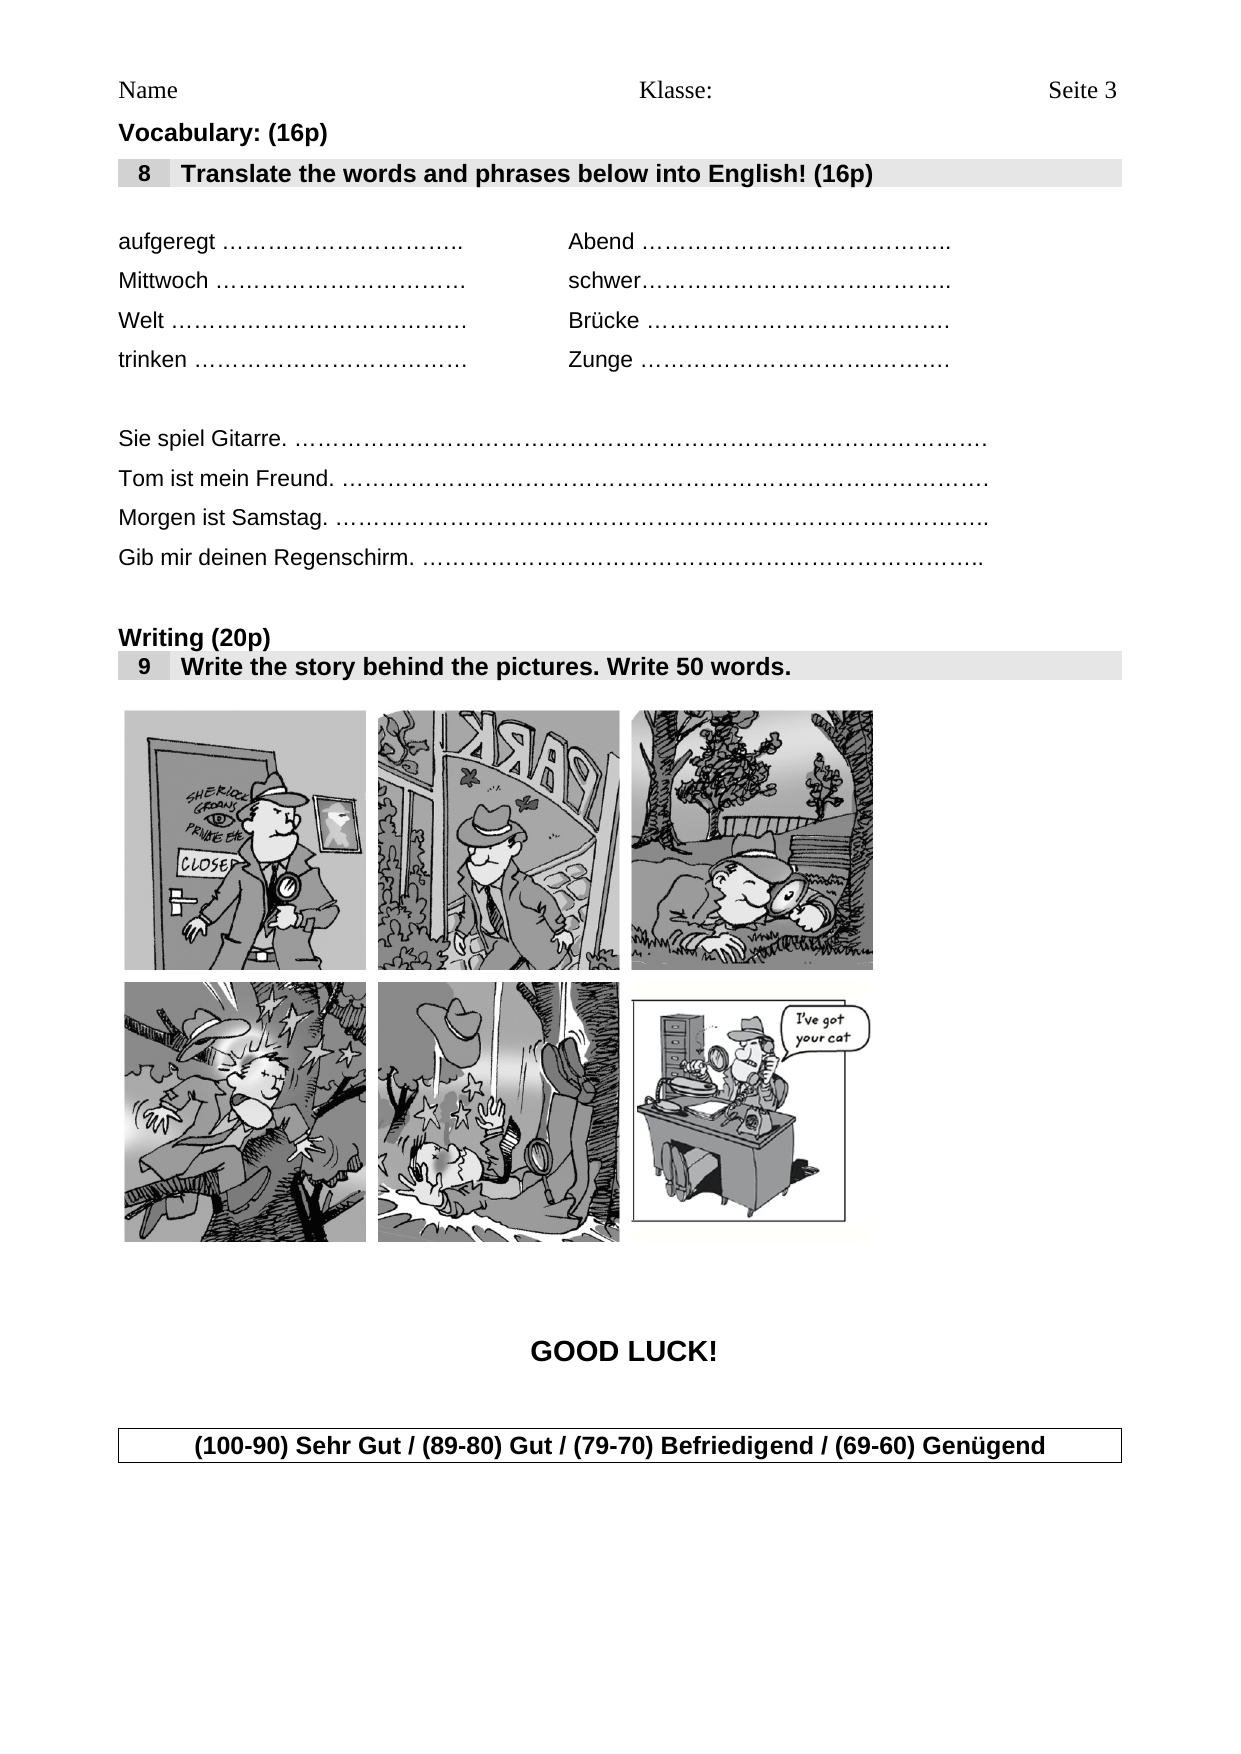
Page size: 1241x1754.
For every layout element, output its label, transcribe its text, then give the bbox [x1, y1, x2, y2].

text GOOD LUCK! [118, 1334, 1122, 1368]
text trinken ……………………………… Zunge ………………………….………. [118, 346, 1122, 373]
table_header 9 [118, 651, 170, 680]
text (100-90) Sehr Gut / (89-80) Gut / (79-70) Befriedigend / (69-60) Genügend [119, 1429, 1121, 1462]
text Writing (20p) [118, 623, 1122, 651]
text Morgen ist Samstag. ………………………………………………………………………….. [118, 504, 1122, 531]
text Mittwoch …………………………… schwer………………………………….. [118, 267, 1122, 294]
table_header Translate the words and phrases below into English! (16p) [170, 159, 1122, 187]
table_header 8 [118, 159, 170, 187]
text Welt ………………………………… Brücke …………………………………. [118, 307, 1122, 333]
table_header [118, 704, 1122, 1301]
text Vocabulary: (16p) [118, 118, 1122, 147]
text aufgeregt ………………………….. Abend ………………………………….. [118, 228, 1122, 254]
text Tom ist mein Freund. …………………………………………………………………………. [118, 465, 1122, 491]
text Gib mir deinen Regenschirm. ……………………………………………………………….. [118, 544, 1122, 570]
text Sie spiel Gitarre. ………………………………………………………………………………. [118, 425, 1122, 452]
table_header Write the story behind the pictures. Write 50 words. [170, 651, 1122, 680]
